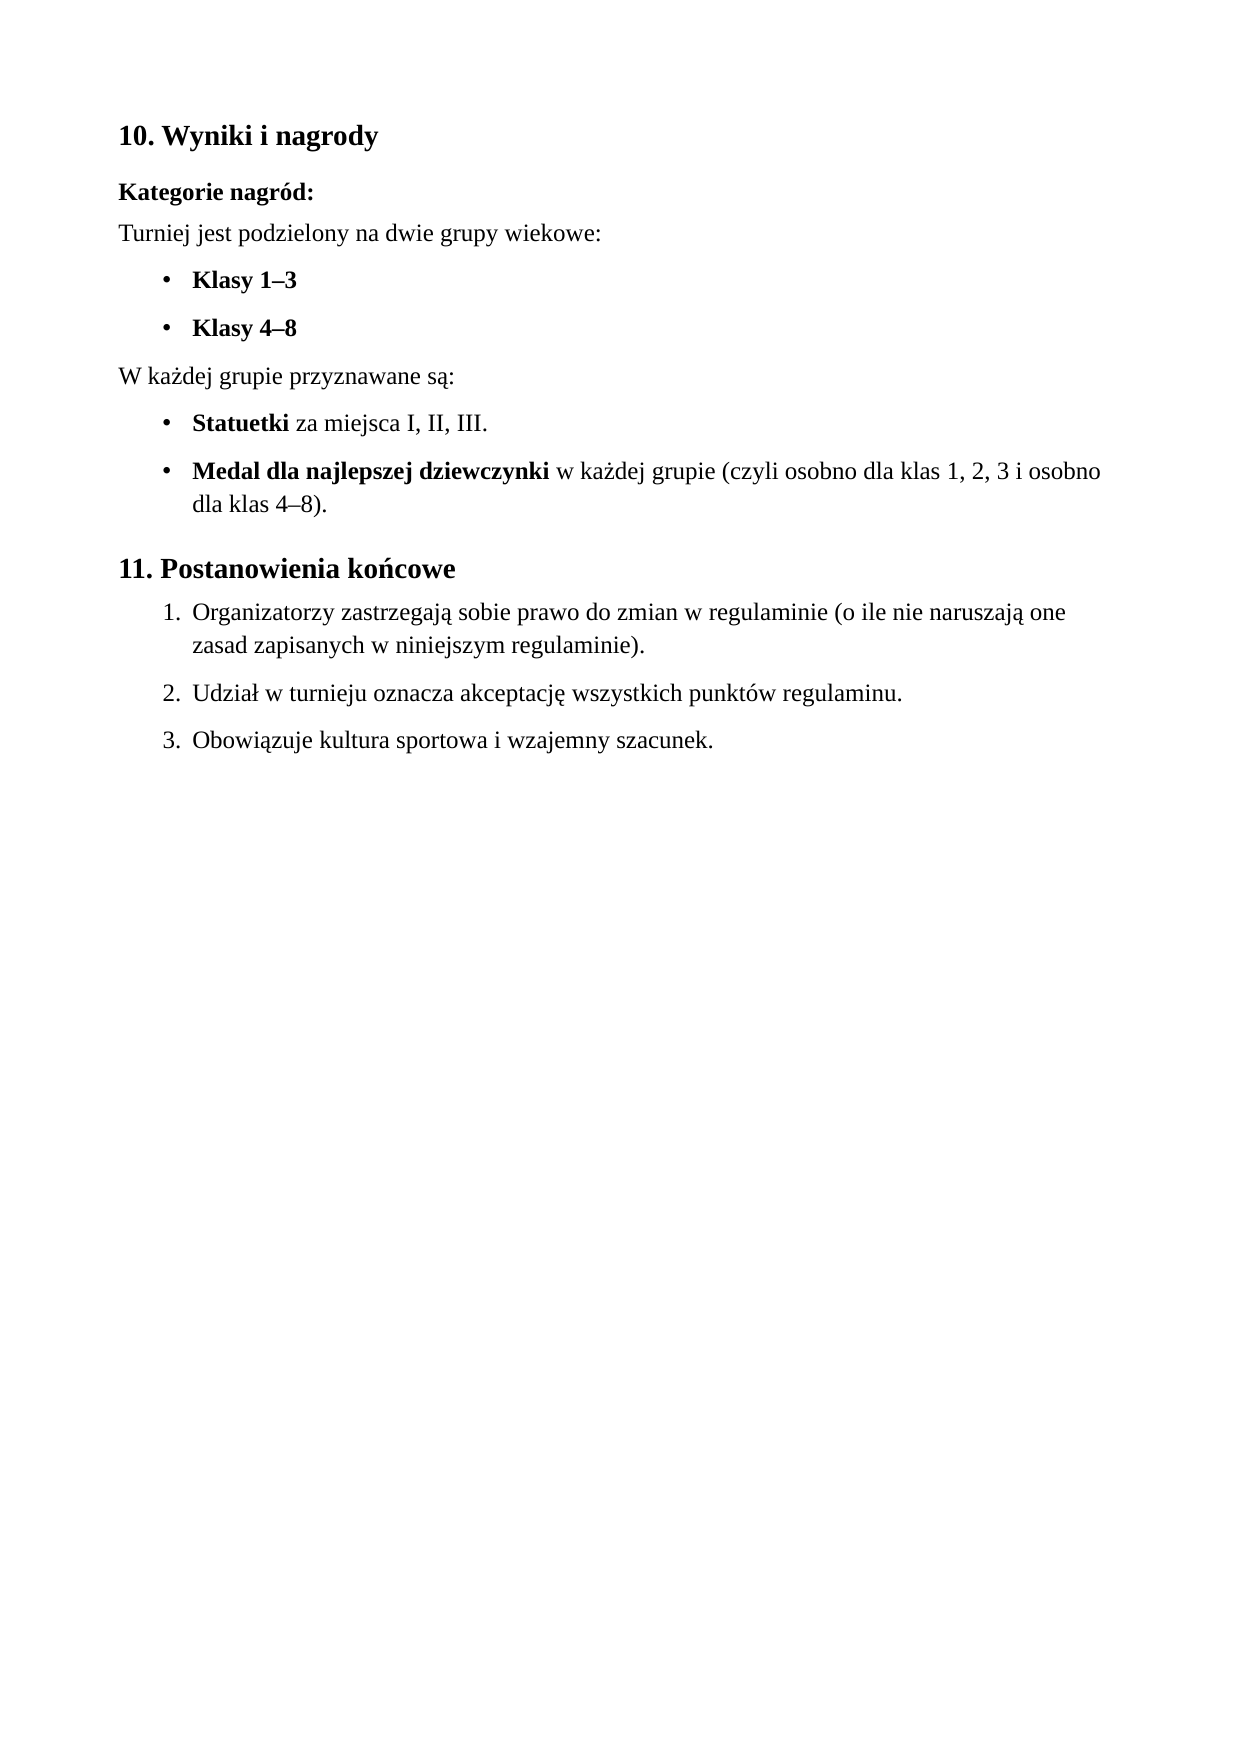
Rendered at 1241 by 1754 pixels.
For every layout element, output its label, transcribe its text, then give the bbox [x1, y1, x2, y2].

subtitle 11. Postanowienia końcowe [118, 551, 1122, 585]
list Organizatorzy zastrzegają sobie prawo do zmian w regulaminie (o ile nie naruszają one zasad zapisanych w niniejszym regulaminie). [162, 597, 1122, 659]
list Obowiązuje kultura sportowa i wzajemny szacunek. [162, 725, 1122, 754]
list Medal dla najlepszej dziewczynki w każdej grupie (czyli osobno dla klas 1, 2, 3 i osobno dla klas 4–8). [162, 456, 1122, 518]
list Klasy 4–8 [162, 313, 1122, 342]
list Udział w turnieju oznacza akceptację wszystkich punktów regulaminu. [162, 678, 1122, 707]
text W każdej grupie przyznawane są: [118, 361, 1122, 389]
subtitle 10. Wyniki i nagrody [118, 118, 1122, 152]
list Klasy 1–3 [162, 266, 1122, 294]
text Turniej jest podzielony na dwie grupy wiekowe: [118, 218, 1122, 247]
list Statuetki za miejsca I, II, III. [162, 408, 1122, 437]
subtitle Kategorie nagród: [118, 177, 1122, 205]
